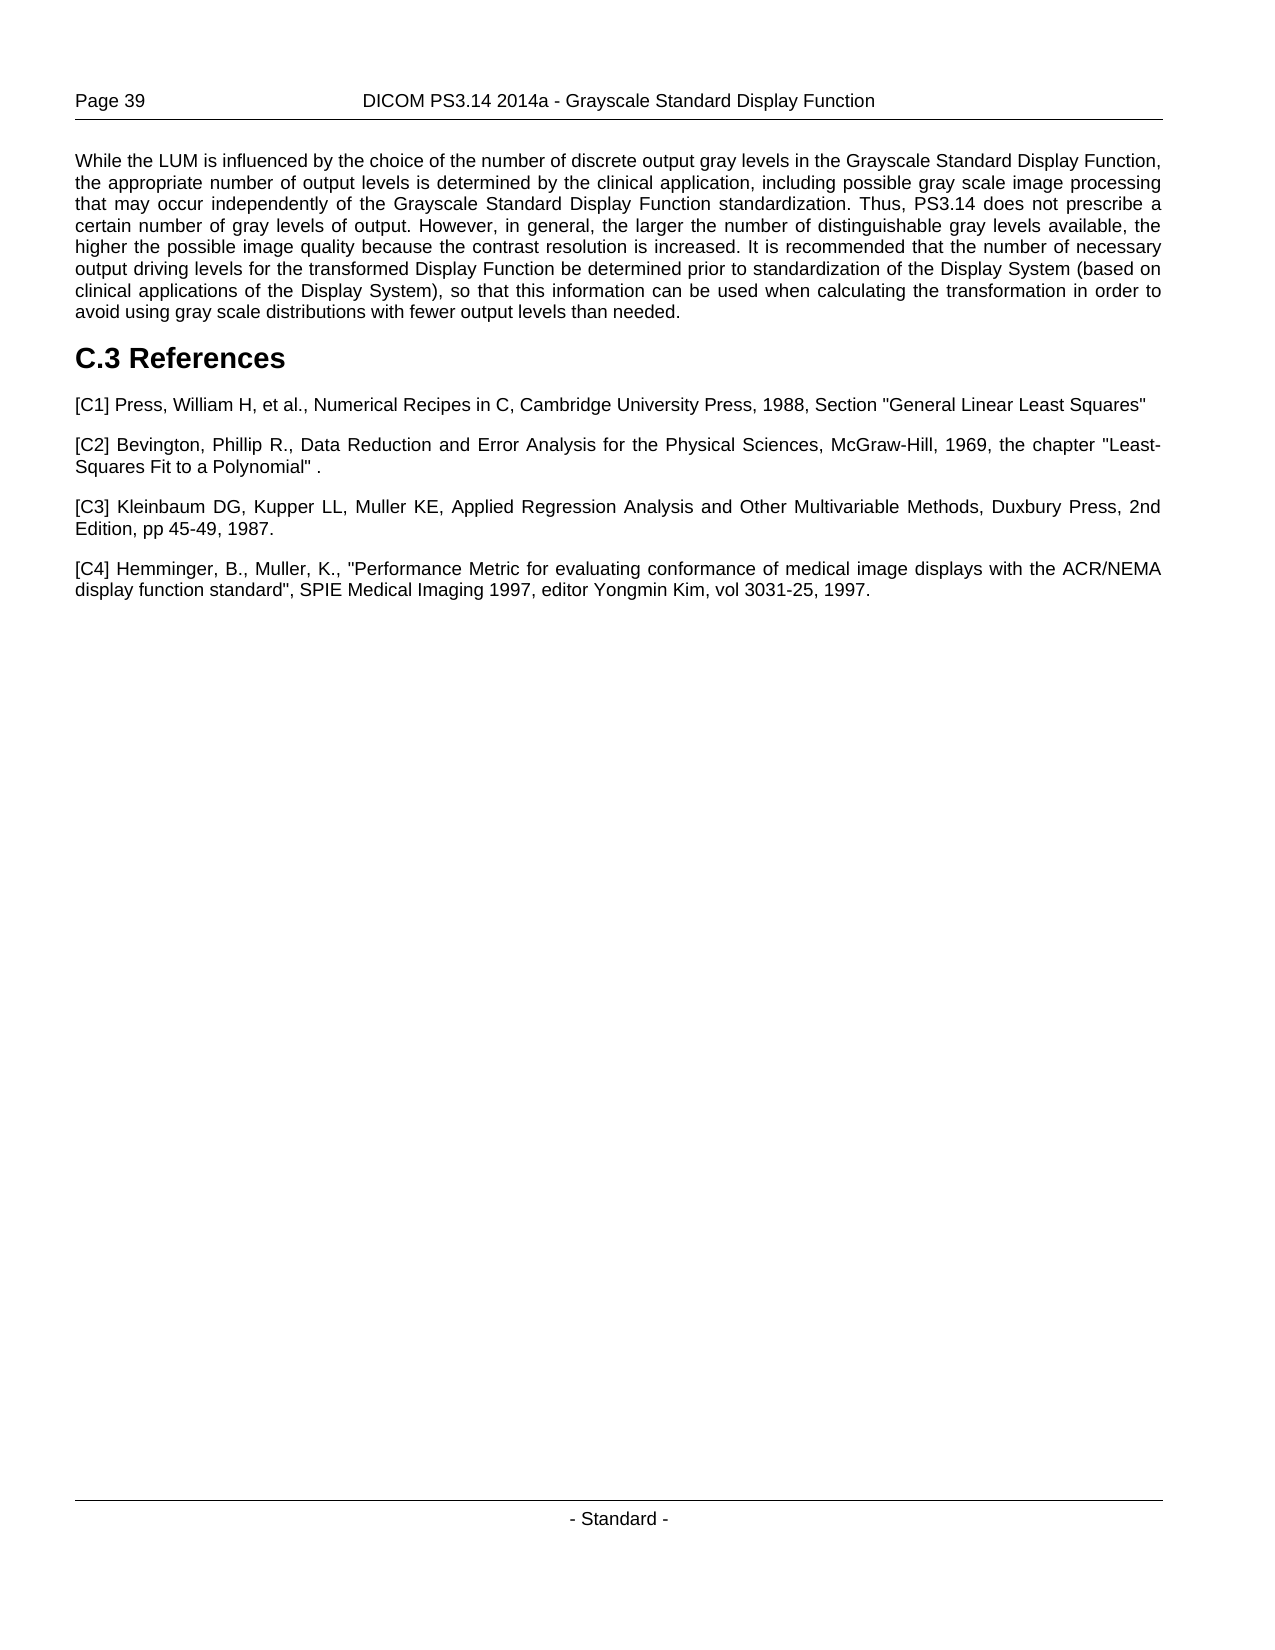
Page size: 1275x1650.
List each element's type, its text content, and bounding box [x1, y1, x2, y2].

text [C1] Press, William H, et al., Numerical Recipes in C, Cambridge University Press, 1988, Section "General Linear Least Squares" [75, 393, 1162, 415]
text C.3 References [75, 341, 1162, 375]
text [C4] Hemminger, B., Muller, K., "Performance Metric for evaluating conformance of medical image displays with the ACR/NEMA display function standard", SPIE Medical Imaging 1997, editor Yongmin Kim, vol 3031-25, 1997. [75, 558, 1162, 601]
text While the LUM is influenced by the choice of the number of discrete output gray levels in the Grayscale Standard Display Function, the appropriate number of output levels is determined by the clinical application, including possible gray scale image processing that may occur independently of the Grayscale Standard Display Function standardization. Thus, PS3.14 does not prescribe a certain number of gray levels of output. However, in general, the larger the number of distinguishable gray levels available, the higher the possible image quality because the contrast resolution is increased. It is recommended that the number of necessary output driving levels for the transformed Display Function be determined prior to standardization of the Display System (based on clinical applications of the Display System), so that this information can be used when calculating the transformation in order to avoid using gray scale distributions with fewer output levels than needed. [75, 150, 1162, 322]
text [C3] Kleinbaum DG, Kupper LL, Muller KE, Applied Regression Analysis and Other Multivariable Methods, Duxbury Press, 2nd Edition, pp 45-49, 1987. [75, 496, 1162, 539]
text [C2] Bevington, Phillip R., Data Reduction and Error Analysis for the Physical Sciences, McGraw-Hill, 1969, the chapter "Least-Squares Fit to a Polynomial" . [75, 434, 1162, 477]
